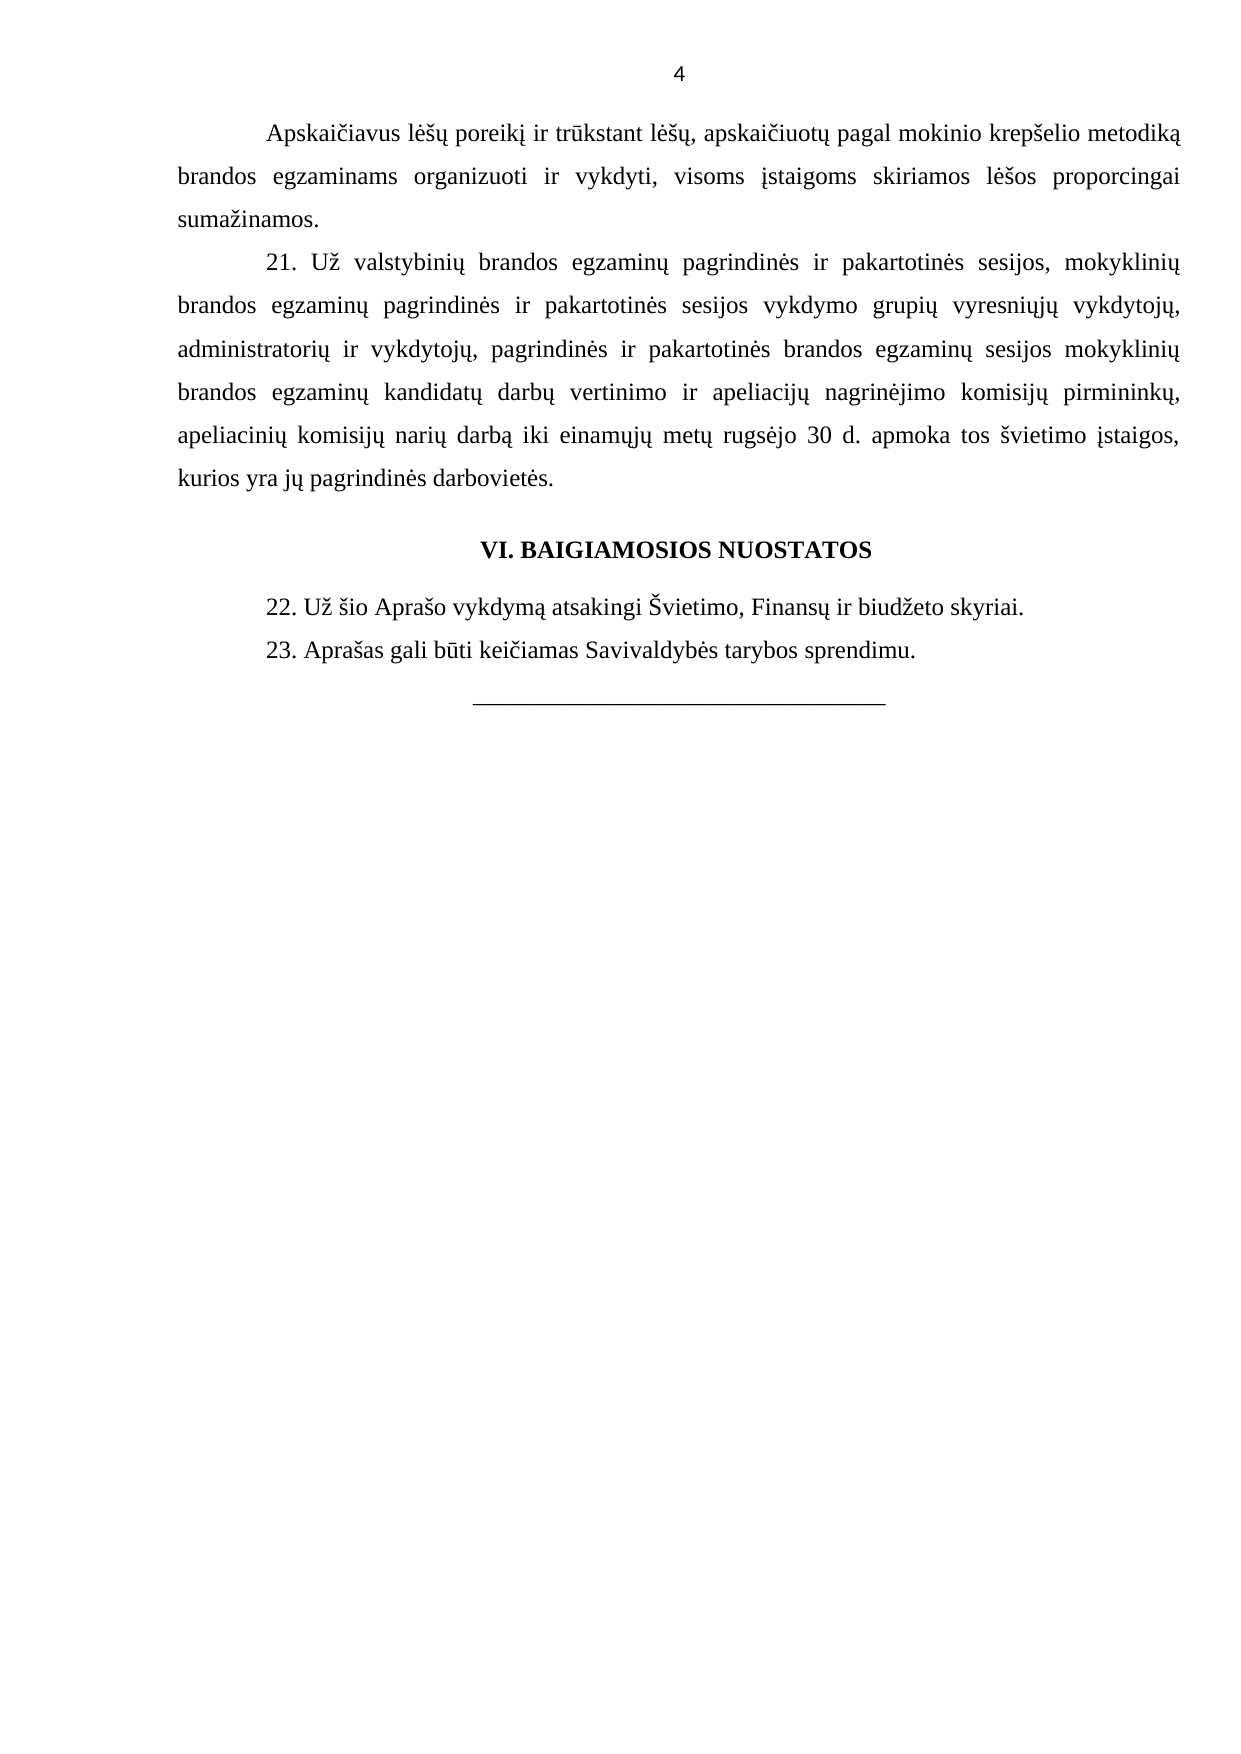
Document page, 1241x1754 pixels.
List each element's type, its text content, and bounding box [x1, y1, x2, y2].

text 21. Už valstybinių brandos egzaminų pagrindinės ir pakartotinės sesijos, mokyklinių brandos egzaminų pagrindinės ir pakartotinės sesijos vykdymo grupių vyresniųjų vykdytojų, administratorių ir vykdytojų, pagrindinės ir pakartotinės brandos egzaminų sesijos mokyklinių brandos egzaminų kandidatų darbų vertinimo ir apeliacijų nagrinėjimo komisijų pirmininkų, apeliacinių komisijų narių darbą iki einamųjų metų rugsėjo 30 d. apmoka tos švietimo įstaigos, kurios yra jų pagrindinės darbovietės. [177, 247, 1181, 492]
text VI. BAIGIAMOSIOS NUOSTATOS [177, 535, 1181, 564]
text Apskaičiavus lėšų poreikį ir trūkstant lėšų, apskaičiuotų pagal mokinio krepšelio metodiką brandos egzaminams organizuoti ir vykdyti, visoms įstaigoms skiriamos lėšos proporcingai sumažinamos. [177, 118, 1181, 233]
text _________________________________ [177, 679, 1181, 707]
text 23. Aprašas gali būti keičiamas Savivaldybės tarybos sprendimu. [177, 636, 1181, 664]
text 22. Už šio Aprašo vykdymą atsakingi Švietimo, Finansų ir biudžeto skyriai. [177, 592, 1181, 621]
